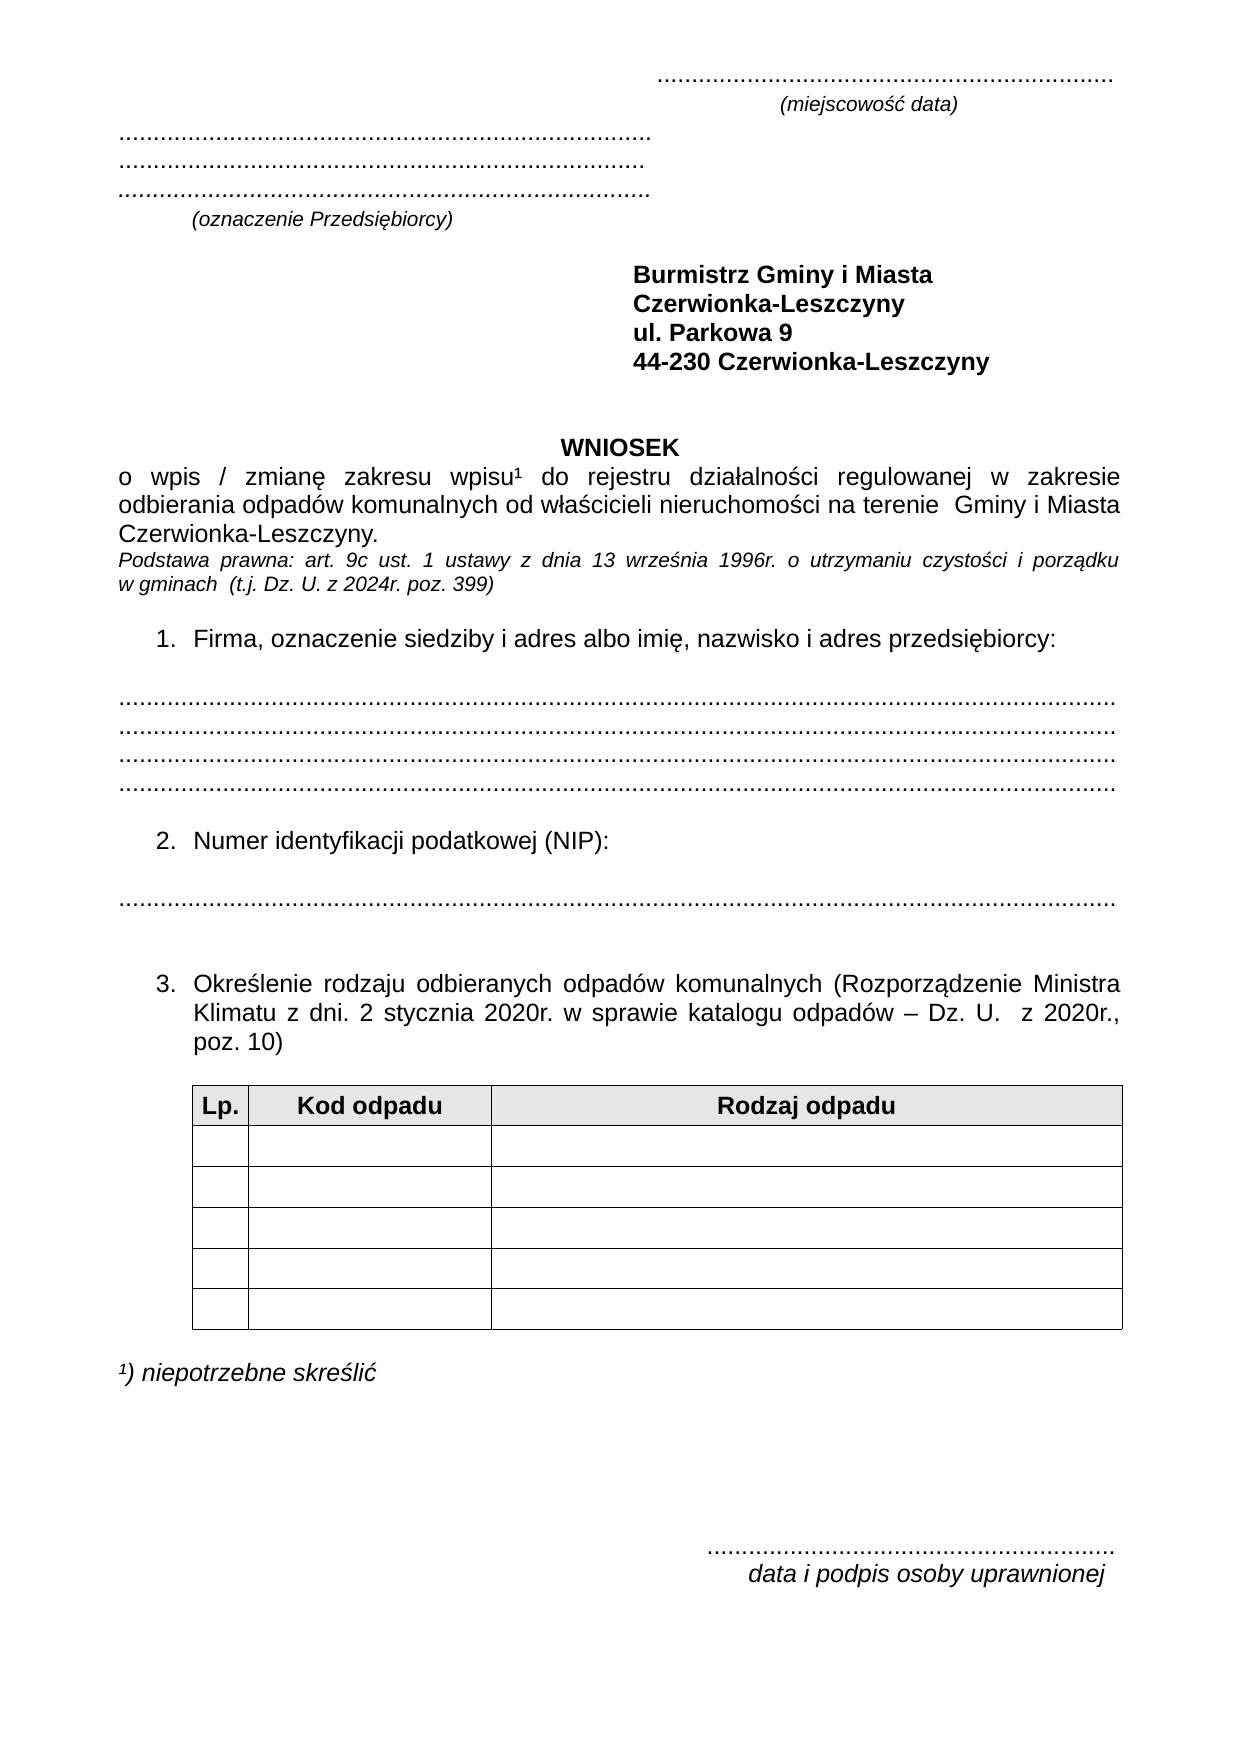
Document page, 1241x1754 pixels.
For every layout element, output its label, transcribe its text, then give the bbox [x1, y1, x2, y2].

text (oznaczenie Przedsiębiorcy) [118, 203, 1122, 232]
text data i podpis osoby uprawnionej [118, 1559, 1122, 1588]
table_cell [249, 1249, 491, 1288]
table_cell [193, 1167, 248, 1207]
table_cell [249, 1167, 491, 1207]
text ............................................................................ [118, 145, 1122, 174]
text Czerwionka-Leszczyny [118, 289, 1122, 318]
text .................................................................. [118, 59, 1122, 88]
text ¹) niepotrzebne skreślić [118, 1358, 1122, 1387]
table_header Lp. [193, 1086, 248, 1125]
table_cell [492, 1249, 1122, 1288]
text ........................................................... [118, 1531, 1122, 1559]
table_header Rodzaj odpadu [492, 1086, 1122, 1125]
table_cell [492, 1167, 1122, 1207]
table_header Kod odpadu [249, 1086, 491, 1125]
text o wpis / zmianę zakresu wpisu¹ do rejestru działalności regulowanej w zakresie odbierania odpadów komunalnych od właścicieli nieruchomości na terenie Gminy i Miasta Czerwionka-Leszczyny. [118, 462, 1122, 548]
list Numer identyfikacji podatkowej (NIP): [156, 826, 1122, 854]
table_cell [249, 1126, 491, 1166]
text Burmistrz Gminy i Miasta [118, 260, 1122, 289]
table_cell [193, 1208, 248, 1247]
table_cell [249, 1208, 491, 1247]
table_cell [249, 1289, 491, 1329]
table_cell [193, 1249, 248, 1288]
list Firma, oznaczenie siedziby i adres albo imię, nazwisko i adres przedsiębiorcy: [156, 624, 1122, 653]
text (miejscowość data) [118, 88, 1122, 117]
text ............................................................................. [118, 117, 1122, 145]
table_cell [193, 1289, 248, 1329]
list Określenie rodzaju odbieranych odpadów komunalnych (Rozporządzenie Ministra Klimatu z dni. 2 stycznia 2020r. w sprawie katalogu odpadów – Dz. U. z 2020r., poz. 10) [156, 969, 1122, 1056]
table_cell [492, 1289, 1122, 1329]
text ................................................................................................................................................................................................................................................................................................................................................................................................................................................................................................................................................................................................ [118, 682, 1122, 797]
text Podstawa prawna: art. 9c ust. 1 ustawy z dnia 13 września 1996r. o utrzymaniu czystości i porządku w gminach (t.j. Dz. U. z 2024r. poz. 399) [118, 548, 1122, 596]
table_cell [193, 1126, 248, 1166]
text WNIOSEK [118, 433, 1122, 462]
table_cell [492, 1126, 1122, 1166]
text 44-230 Czerwionka-Leszczyny [118, 347, 1122, 375]
text ul. Parkowa 9 [118, 318, 1122, 347]
text ................................................................................................................................................ [118, 883, 1122, 912]
text ............................................................................. [118, 174, 1122, 203]
table_cell [492, 1208, 1122, 1247]
